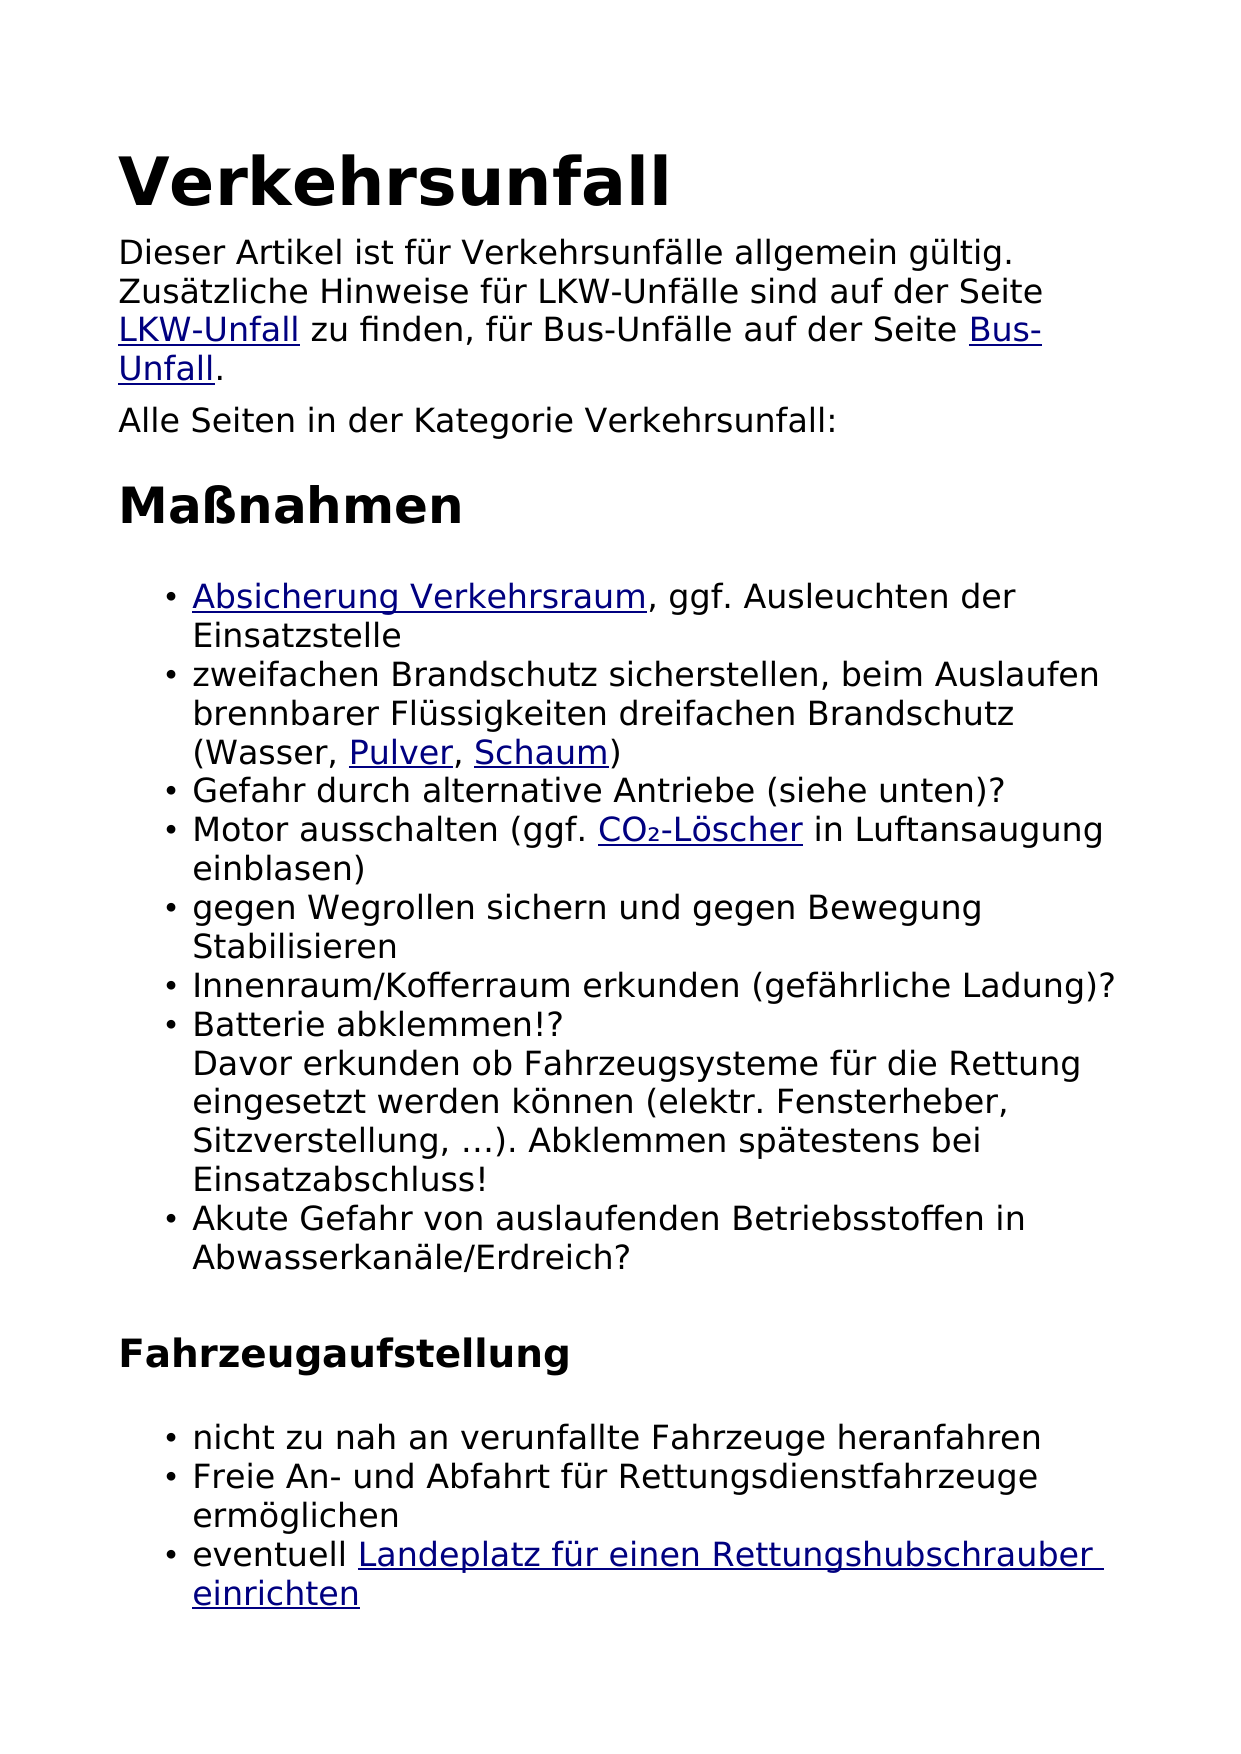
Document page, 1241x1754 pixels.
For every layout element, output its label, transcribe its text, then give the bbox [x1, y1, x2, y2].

list gegen Wegrollen sichern und gegen Bewegung Stabilisieren [177, 888, 1122, 966]
list Motor ausschalten (ggf. CO₂-Löscher in Luftansaugung einblasen) [177, 811, 1122, 888]
list Freie An- und Abfahrt für Rettungsdienstfahrzeuge ermöglichen [177, 1458, 1122, 1535]
text Alle Seiten in der Kategorie Verkehrsunfall: [118, 401, 1122, 440]
list zweifachen Brandschutz sicherstellen, beim Auslaufen brennbarer Flüssigkeiten dreifachen Brandschutz (Wasser, Pulver, Schaum) [177, 655, 1122, 772]
list Gefahr durch alternative Antriebe (siehe unten)? [177, 772, 1122, 811]
subtitle Fahrzeugaufstellung [118, 1332, 1122, 1377]
subtitle Verkehrsunfall [118, 143, 1122, 221]
list nicht zu nah an verunfallte Fahrzeuge heranfahren [177, 1419, 1122, 1458]
text Dieser Artikel ist für Verkehrsunfälle allgemein gültig. Zusätzliche Hinweise für LKW-Unfälle sind auf der Seite LKW-Unfall zu finden, für Bus-Unfälle auf der Seite Bus-Unfall. [118, 233, 1122, 389]
subtitle Maßnahmen [118, 477, 1122, 536]
list Absicherung Verkehrsraum, ggf. Ausleuchten der Einsatzstelle [177, 578, 1122, 655]
list Batterie abklemmen!? Davor erkunden ob Fahrzeugsysteme für die Rettung eingesetzt werden können (elektr. Fensterheber, Sitzverstellung, …). Abklemmen spätestens bei Einsatzabschluss! [177, 1005, 1122, 1199]
list eventuell Landeplatz für einen Rettungshubschrauber einrichten [177, 1535, 1122, 1613]
list Akute Gefahr von auslaufenden Betriebsstoffen in Abwasserkanäle/Erdreich? [177, 1199, 1122, 1277]
list Innenraum/Kofferraum erkunden (gefährliche Ladung)? [177, 966, 1122, 1005]
